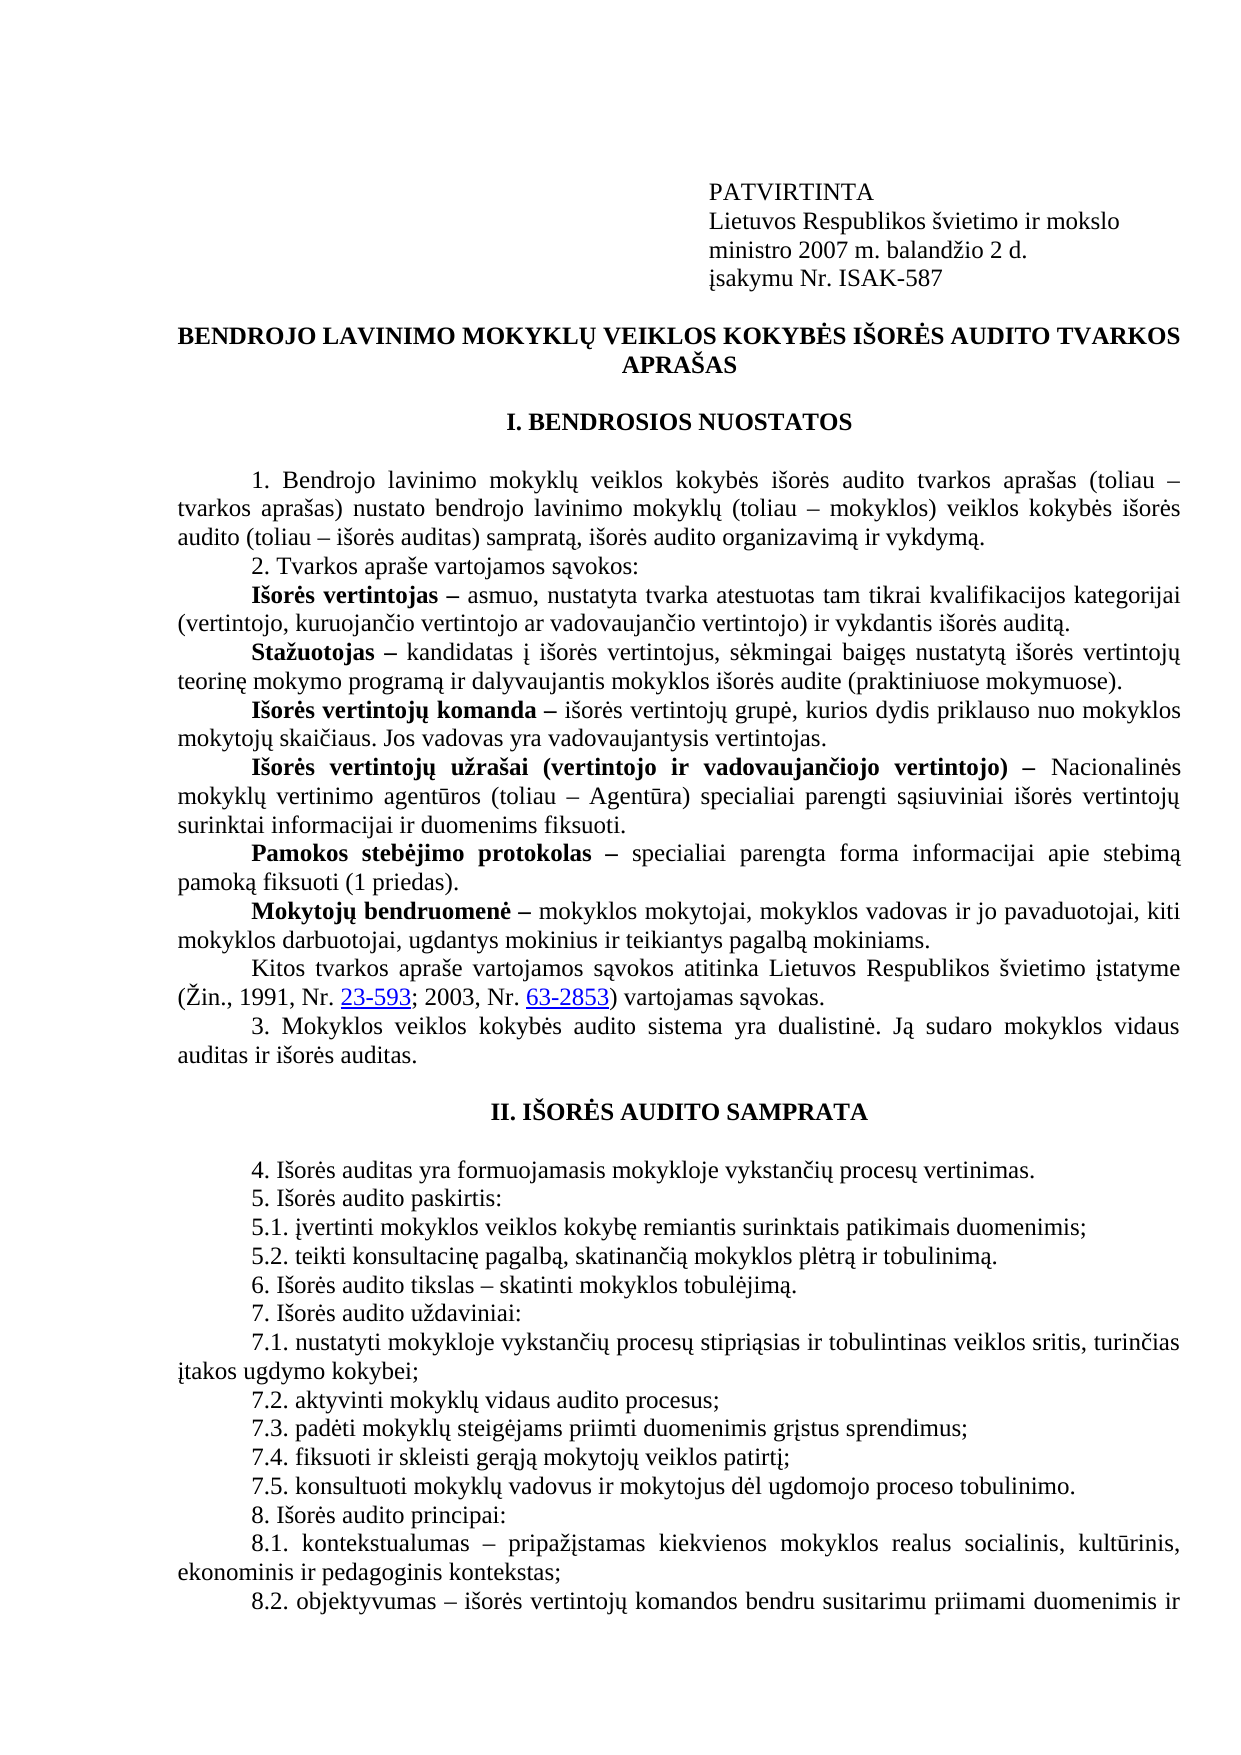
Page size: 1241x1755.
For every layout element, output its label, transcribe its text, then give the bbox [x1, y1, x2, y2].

text 4. Išorės auditas yra formuojamasis mokykloje vykstančių procesų vertinimas. [177, 1155, 1181, 1183]
text 7.4. fiksuoti ir skleisti gerąją mokytojų veiklos patirtį; [177, 1442, 1181, 1471]
text 7.3. padėti mokyklų steigėjams priimti duomenimis grįstus sprendimus; [177, 1413, 1181, 1442]
text Pamokos stebėjimo protokolas – specialiai parengta forma informacijai apie stebimą pamoką fiksuoti (1 priedas). [177, 838, 1181, 896]
text Išorės vertintojų komanda – išorės vertintojų grupė, kurios dydis priklauso nuo mokyklos mokytojų skaičiaus. Jos vadovas yra vadovaujantysis vertintojas. [177, 695, 1181, 752]
text 8.2. objektyvumas – išorės vertintojų komandos bendru susitarimu priimami duomenimis ir [177, 1586, 1181, 1615]
text 7.5. konsultuoti mokyklų vadovus ir mokytojus dėl ugdomojo proceso tobulinimo. [177, 1471, 1181, 1500]
text II. IŠORĖS AUDITO SAMPRATA [177, 1097, 1181, 1126]
text 1. Bendrojo lavinimo mokyklų veiklos kokybės išorės audito tvarkos aprašas (toliau – tvarkos aprašas) nustato bendrojo lavinimo mokyklų (toliau – mokyklos) veiklos kokybės išorės audito (toliau – išorės auditas) sampratą, išorės audito organizavimą ir vykdymą. [177, 465, 1181, 551]
text įsakymu Nr. ISAK-587 [177, 263, 1181, 292]
text 3. Mokyklos veiklos kokybės audito sistema yra dualistinė. Ją sudaro mokyklos vidaus auditas ir išorės auditas. [177, 1011, 1181, 1068]
text 5.2. teikti konsultacinę pagalbą, skatinančią mokyklos plėtrą ir tobulinimą. [177, 1241, 1181, 1270]
text I. BENDROSIOS NUOSTATOS [177, 407, 1181, 436]
text Mokytojų bendruomenė – mokyklos mokytojai, mokyklos vadovas ir jo pavaduotojai, kiti mokyklos darbuotojai, ugdantys mokinius ir teikiantys pagalbą mokiniams. [177, 896, 1181, 953]
text 2. Tvarkos apraše vartojamos sąvokos: [177, 551, 1181, 580]
text 7.1. nustatyti mokykloje vykstančių procesų stipriąsias ir tobulintinas veiklos sritis, turinčias įtakos ugdymo kokybei; [177, 1327, 1181, 1385]
text 5.1. įvertinti mokyklos veiklos kokybę remiantis surinktais patikimais duomenimis; [177, 1212, 1181, 1241]
text Kitos tvarkos apraše vartojamos sąvokos atitinka Lietuvos Respublikos švietimo įstatyme (Žin., 1991, Nr. 23-593; 2003, Nr. 63-2853) vartojamas sąvokas. [177, 953, 1181, 1011]
text 7. Išorės audito uždaviniai: [177, 1298, 1181, 1327]
text 8. Išorės audito principai: [177, 1500, 1181, 1528]
text 5. Išorės audito paskirtis: [177, 1183, 1181, 1212]
text Išorės vertintojas – asmuo, nustatyta tvarka atestuotas tam tikrai kvalifikacijos kategorijai (vertintojo, kuruojančio vertintojo ar vadovaujančio vertintojo) ir vykdantis išorės auditą. [177, 580, 1181, 637]
text 6. Išorės audito tikslas – skatinti mokyklos tobulėjimą. [177, 1270, 1181, 1298]
text Išorės vertintojų užrašai (vertintojo ir vadovaujančiojo vertintojo) – Nacionalinės mokyklų vertinimo agentūros (toliau – Agentūra) specialiai parengti sąsiuviniai išorės vertintojų surinktai informacijai ir duomenims fiksuoti. [177, 752, 1181, 838]
text Stažuotojas – kandidatas į išorės vertintojus, sėkmingai baigęs nustatytą išorės vertintojų teorinę mokymo programą ir dalyvaujantis mokyklos išorės audite (praktiniuose mokymuose). [177, 637, 1181, 695]
text BENDROJO LAVINIMO MOKYKLŲ VEIKLOS KOKYBĖS IŠORĖS AUDITO TVARKOS APRAŠAS [177, 321, 1181, 378]
text 7.2. aktyvinti mokyklų vidaus audito procesus; [177, 1385, 1181, 1413]
text 8.1. kontekstualumas – pripažįstamas kiekvienos mokyklos realus socialinis, kultūrinis, ekonominis ir pedagoginis kontekstas; [177, 1528, 1181, 1586]
text Lietuvos Respublikos švietimo ir mokslo [177, 206, 1181, 235]
text ministro 2007 m. balandžio 2 d. [177, 235, 1181, 263]
text PATVIRTINTA [709, 177, 1181, 206]
